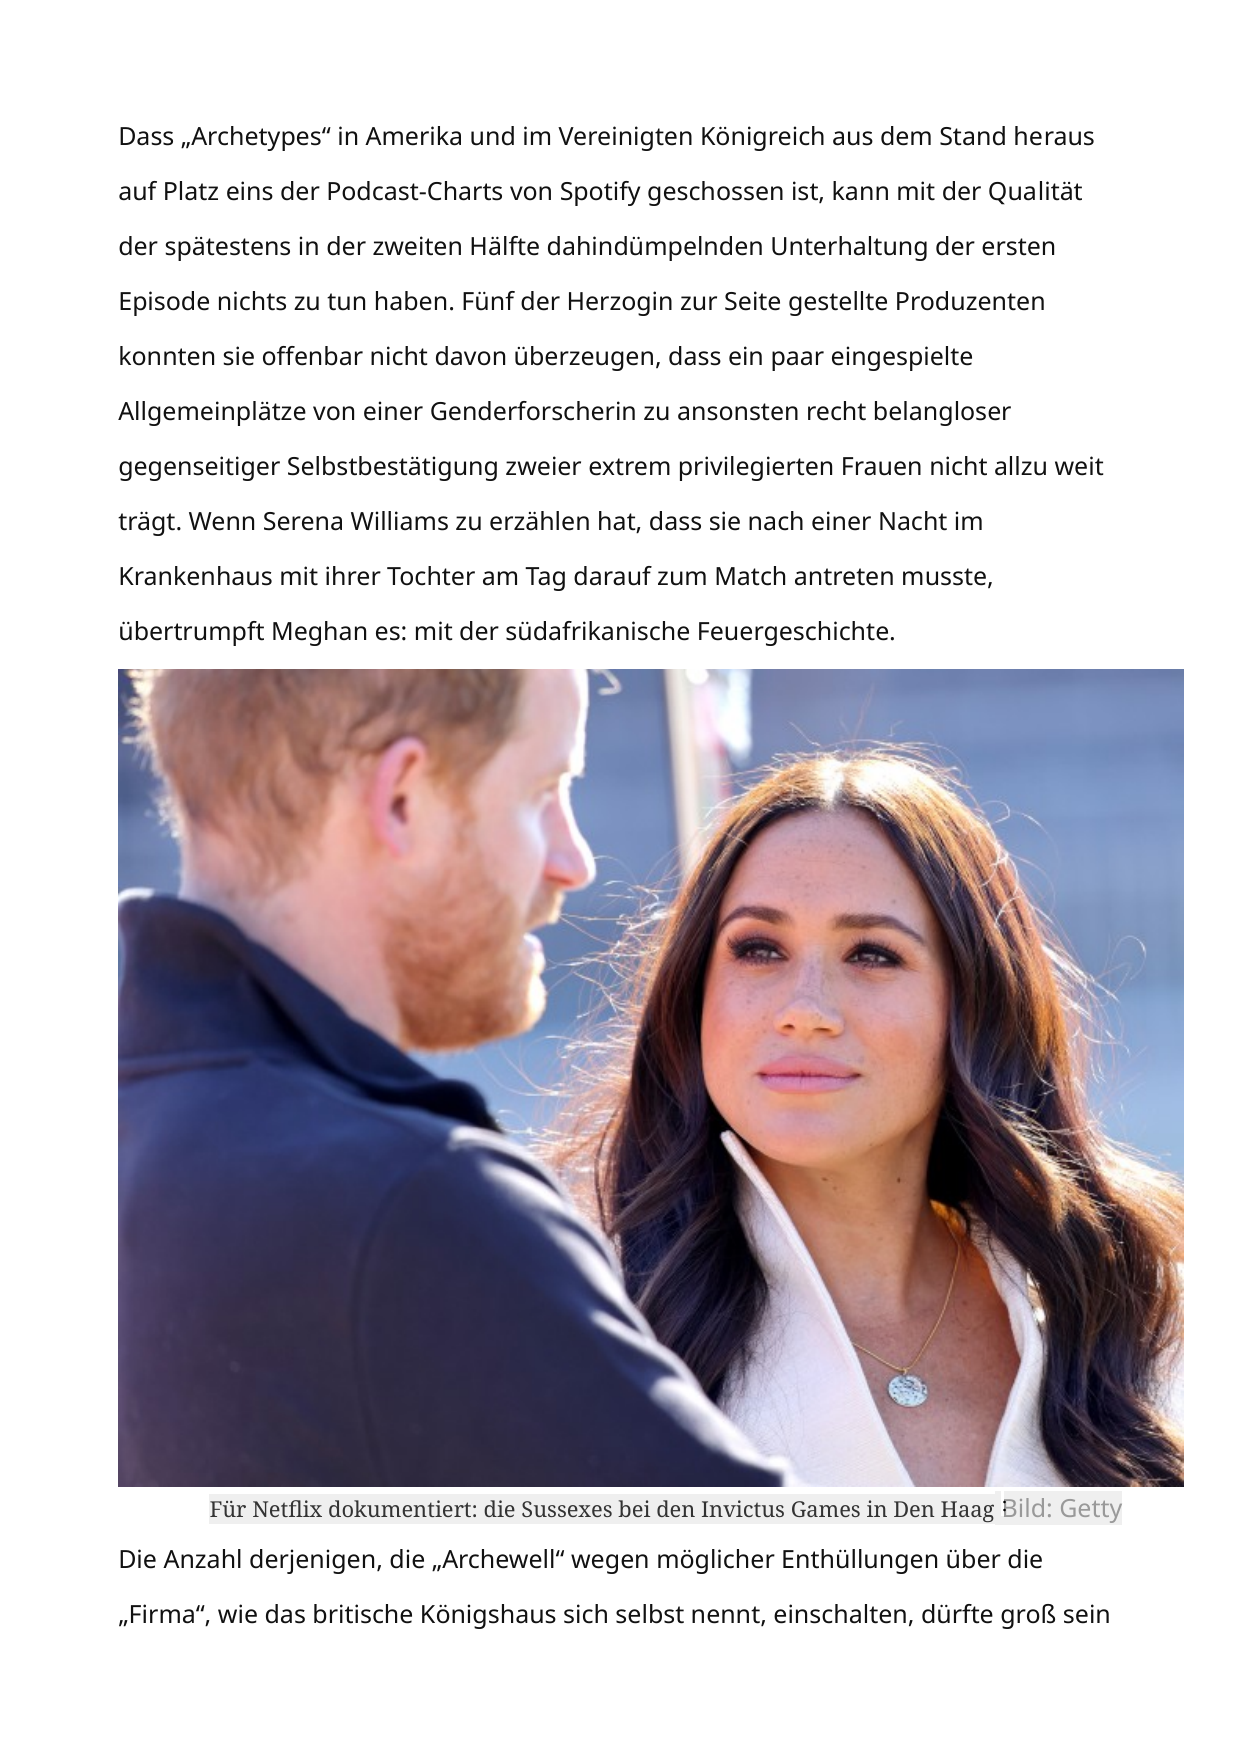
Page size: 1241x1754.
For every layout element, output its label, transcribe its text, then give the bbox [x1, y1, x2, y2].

picture [118, 669, 1184, 1487]
text Dass „Archetypes“ in Amerika und im Vereinigten Königreich aus dem Stand he­raus auf Platz eins der Podcast-Charts von Spotify geschossen ist, kann mit der Qua­lität der spätestens in der zweiten Hälfte dahindümpelnden Unterhaltung der ersten Episode nichts zu tun haben. Fünf der Herzogin zur Seite gestellte Produzenten konnten sie offenbar nicht davon überzeugen, dass ein paar eingespielte Allgemeinplätze von einer Genderforscherin zu ansonsten recht belangloser gegenseitiger Selbstbestätigung zweier extrem privilegierten Frauen nicht allzu weit trägt. Wenn Serena Williams zu erzählen hat, dass sie nach einer Nacht im Krankenhaus mit ihrer Tochter am Tag darauf zum Match antreten musste, übertrumpft Meghan es: mit der südafrikanische Feuergeschichte. [118, 118, 1122, 648]
text Für Netflix dokumentiert: die Sussexes bei den Invictus Games in Den Haag Bild: Getty [118, 1491, 1122, 1525]
text Die Anzahl derjenigen, die „Archewell“ wegen möglicher Enthüllungen über die „Firma“, wie das britische Königshaus sich selbst nennt, einschalten, dürfte groß sein [118, 1542, 1122, 1631]
